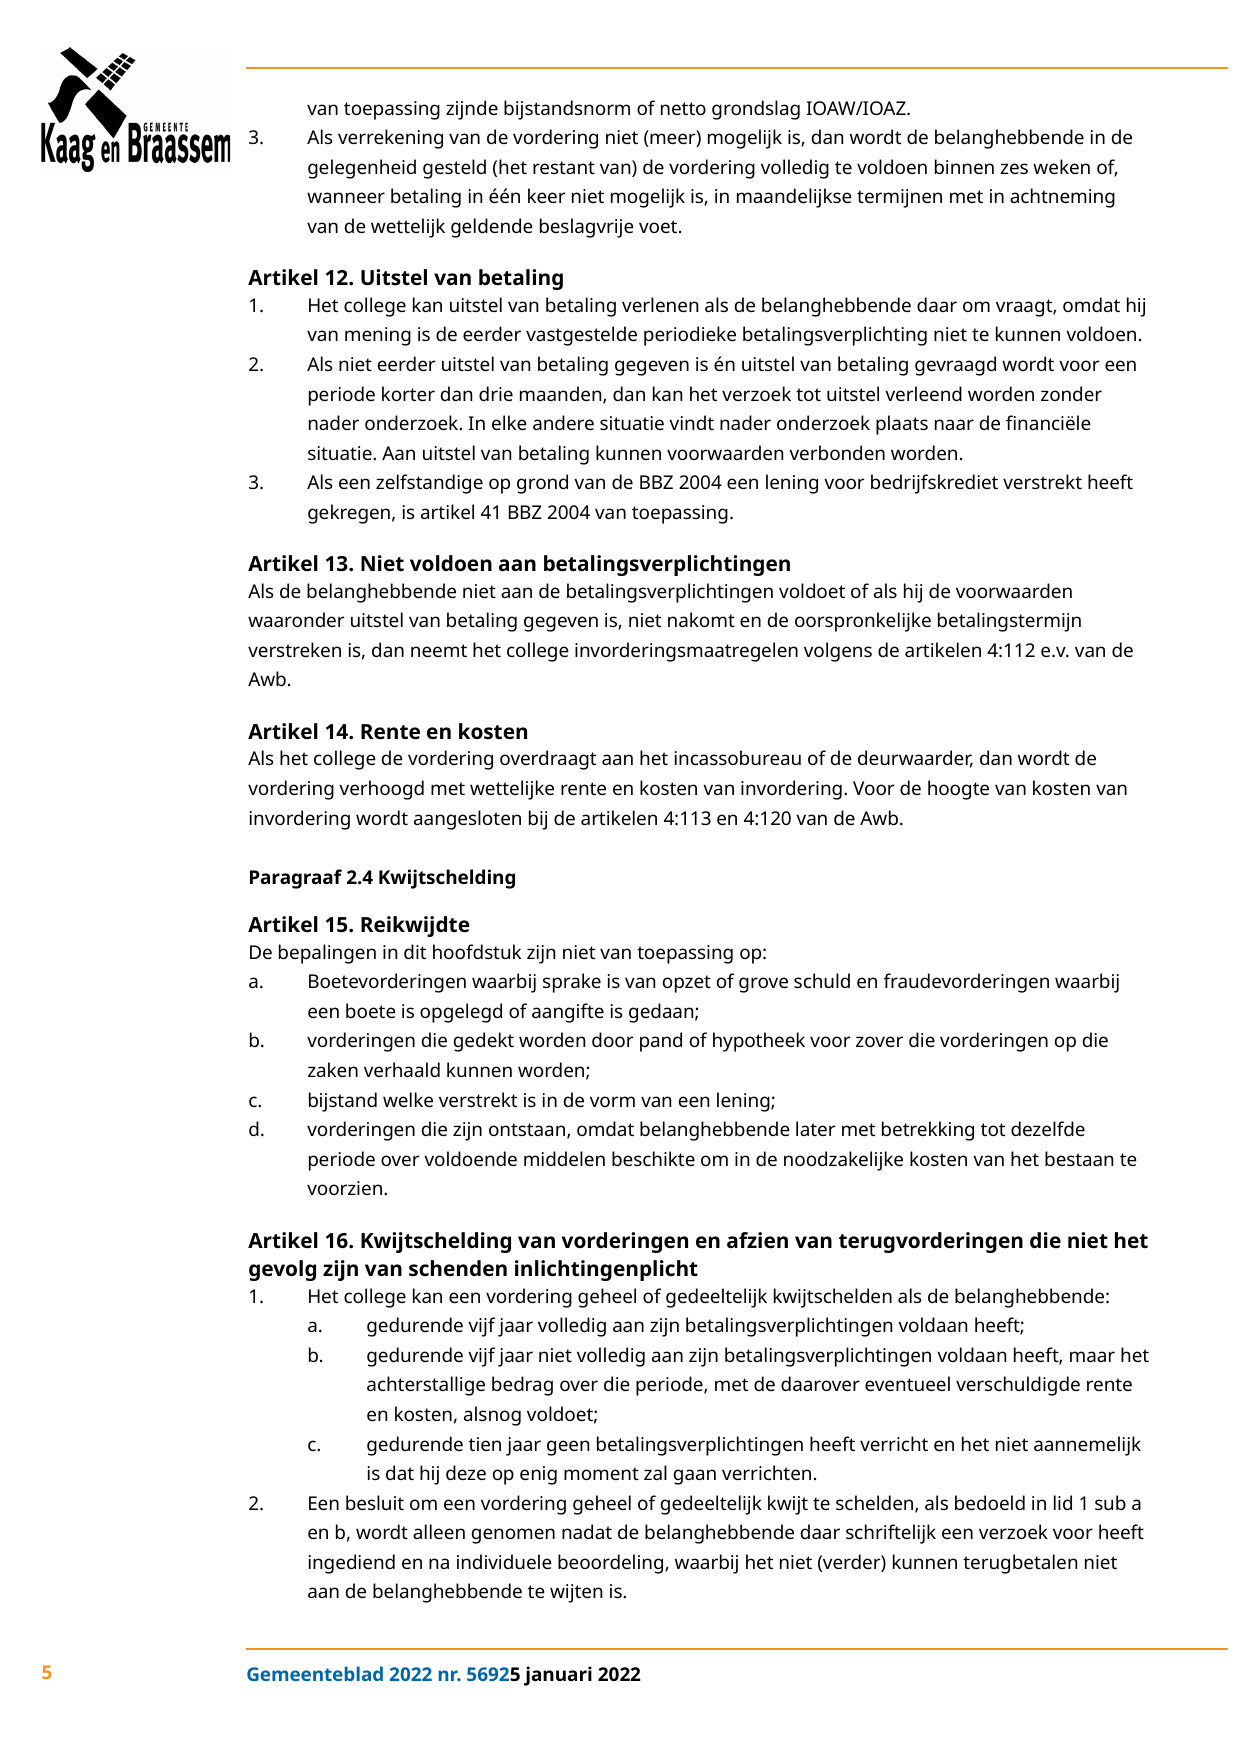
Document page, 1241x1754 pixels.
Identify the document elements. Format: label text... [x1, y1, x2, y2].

list vorderingen die zijn ontstaan, omdat belanghebbende later met betrekking tot dezelfde periode over voldoende middelen beschikte om in de noodzakelijke kosten van het bestaan te voorzien. [248, 1116, 1152, 1201]
picture [41, 47, 231, 172]
list gedurende tien jaar geen betalingsverplichtingen heeft verricht en het niet aannemelijk is dat hij deze op enig moment zal gaan verrichten. [307, 1431, 1152, 1486]
list Boetevorderingen waarbij sprake is van opzet of grove schuld en fraudevorderingen waarbij een boete is opgelegd of aangifte is gedaan; [248, 968, 1152, 1024]
text Als de belanghebbende niet aan de betalingsverplichtingen voldoet of als hij de voorwaarden waaronder uitstel van betaling gegeven is, niet nakomt en de oorspronkelijke betalingstermijn verstreken is, dan neemt het college invorderingsmaatregelen volgens de artikelen 4:112 e.v. van de Awb. [248, 578, 1152, 692]
list gedurende vijf jaar volledig aan zijn betalingsverplichtingen voldaan heeft; [307, 1312, 1152, 1338]
list Een besluit om een vordering geheel of gedeeltelijk kwijt te schelden, als bedoeld in lid 1 sub a en b, wordt alleen genomen nadat de belanghebbende daar schriftelijk een verzoek voor heeft ingediend en na individuele beoordeling, waarbij het niet (verder) kunnen terugbetalen niet aan de belanghebbende te wijten is. [248, 1490, 1152, 1604]
text De bepalingen in dit hoofdstuk zijn niet van toepassing op: [248, 939, 1152, 964]
list Als verrekening van de vordering niet (meer) mogelijk is, dan wordt de belanghebbende in de gelegenheid gesteld (het restant van) de vordering volledig te voldoen binnen zes weken of, wanneer betaling in één keer niet mogelijk is, in maandelijkse termijnen met in achtneming van de wettelijk geldende beslagvrije voet. [248, 124, 1152, 239]
text Artikel 15. Reikwijdte [248, 910, 1152, 939]
text Artikel 16. Kwijtschelding van vorderingen en afzien van terugvorderingen die niet het gevolg zijn van schenden inlichtingenplicht [248, 1226, 1152, 1283]
text Artikel 12. Uitstel van betaling [248, 263, 1152, 292]
list vorderingen die gedekt worden door pand of hypotheek voor zover die vorderingen op die zaken verhaald kunnen worden; [248, 1028, 1152, 1083]
text Als het college de vordering overdraagt aan het incassobureau of de deurwaarder, dan wordt de vordering verhoogd met wettelijke rente en kosten van invordering. Voor de hoogte van kosten van invordering wordt aangesloten bij de artikelen 4:113 en 4:120 van de Awb. [248, 746, 1152, 830]
text Artikel 14. Rente en kosten [248, 717, 1152, 746]
list van toepassing zijnde bijstandsnorm of netto grondslag IOAW/IOAZ. [248, 95, 1152, 121]
text Artikel 13. Niet voldoen aan betalingsverplichtingen [248, 549, 1152, 578]
list Het college kan een vordering geheel of gedeeltelijk kwijtschelden als de belanghebbende: [248, 1283, 1152, 1308]
list Het college kan uitstel van betaling verlenen als de belanghebbende daar om vraagt, omdat hij van mening is de eerder vastgestelde periodieke betalingsverplichting niet te kunnen voldoen. [248, 292, 1152, 347]
list Als een zelfstandige op grond van de BBZ 2004 een lening voor bedrijfskrediet verstrekt heeft gekregen, is artikel 41 BBZ 2004 van toepassing. [248, 469, 1152, 525]
text Paragraaf 2.4 Kwijtschelding [248, 864, 1152, 889]
list bijstand welke verstrekt is in de vorm van een lening; [248, 1087, 1152, 1112]
list gedurende vijf jaar niet volledig aan zijn betalingsverplichtingen voldaan heeft, maar het achterstallige bedrag over die periode, met de daarover eventueel verschuldigde rente en kosten, alsnog voldoet; [307, 1342, 1152, 1427]
list Als niet eerder uitstel van betaling gegeven is én uitstel van betaling gevraagd wordt voor een periode korter dan drie maanden, dan kan het verzoek tot uitstel verleend worden zonder nader onderzoek. In elke andere situatie vindt nader onderzoek plaats naar de financiële situatie. Aan uitstel van betaling kunnen voorwaarden verbonden worden. [248, 351, 1152, 466]
